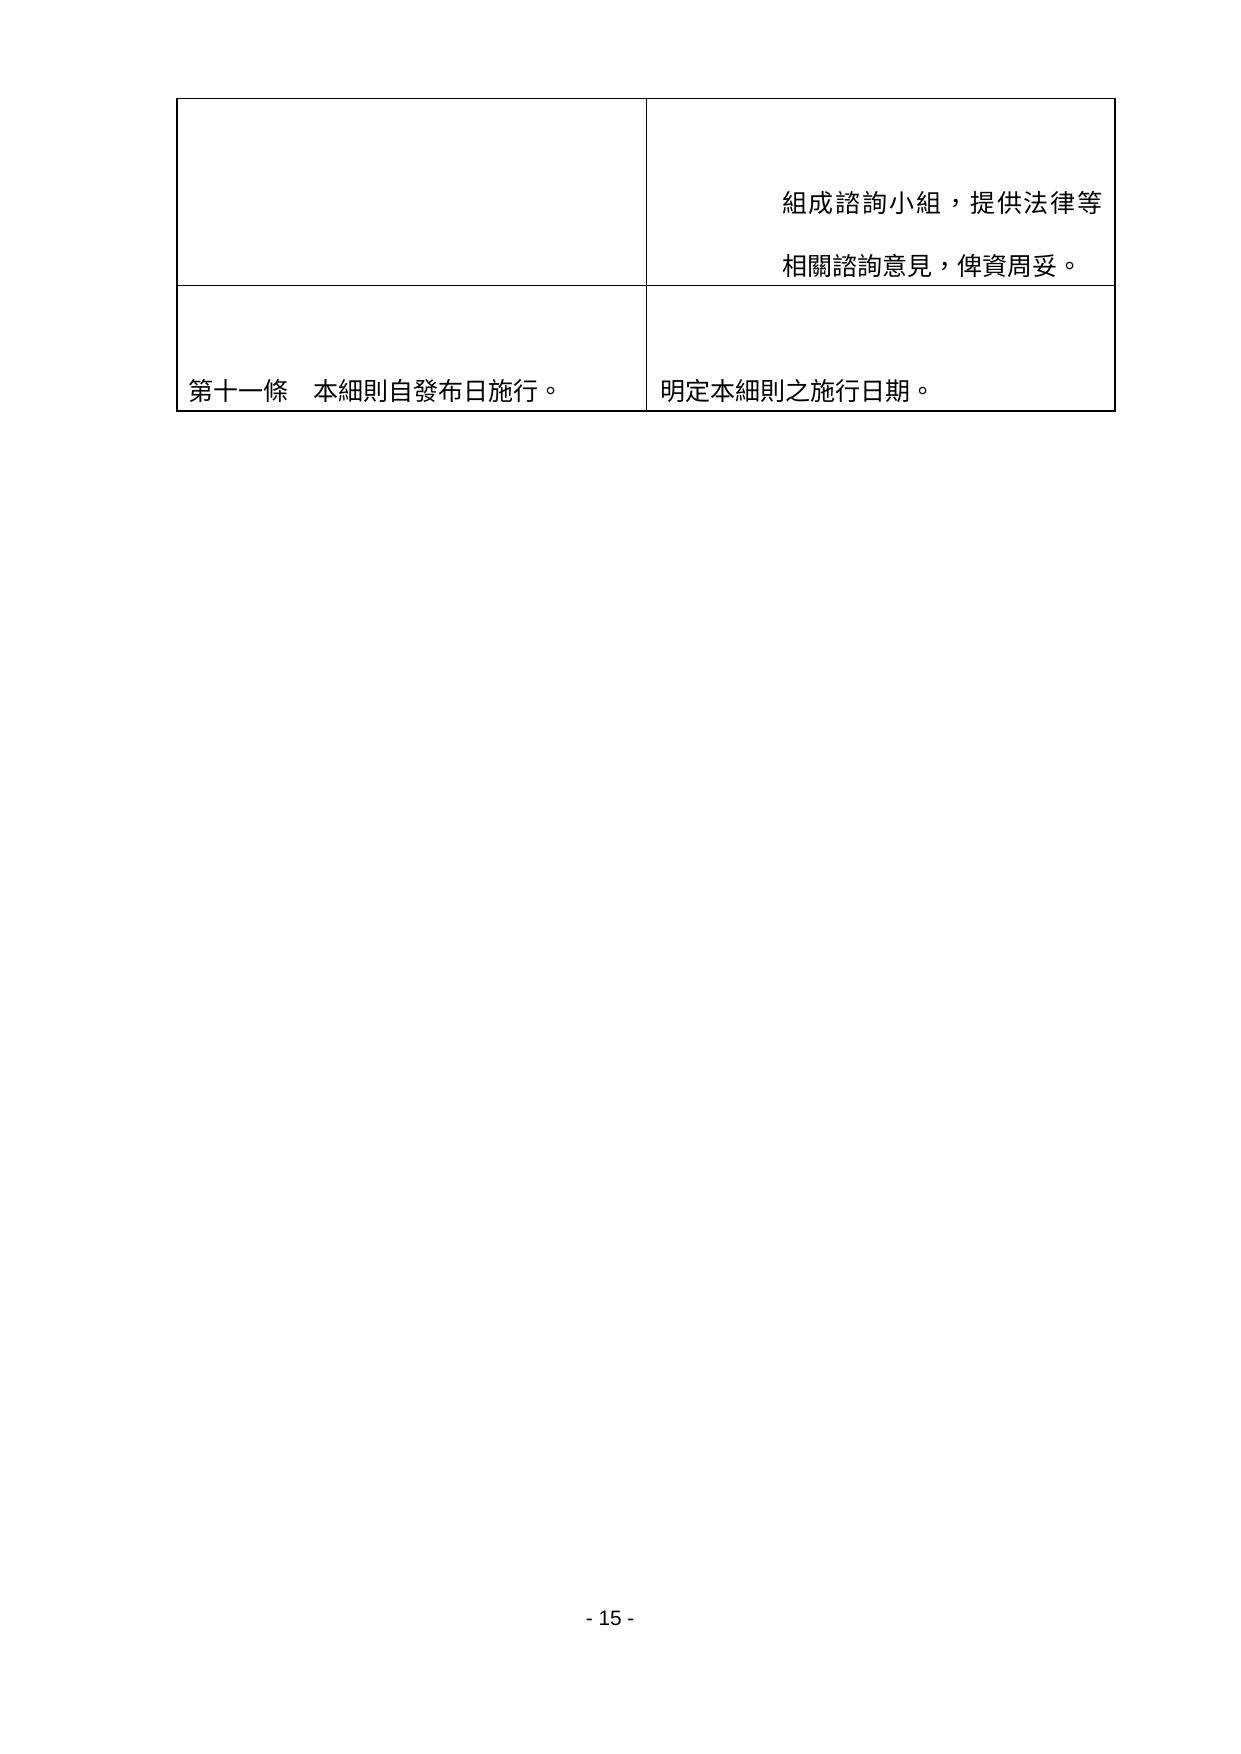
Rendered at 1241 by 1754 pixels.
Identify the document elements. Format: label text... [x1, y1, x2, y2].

table_cell 第十一條 本細則自發布日施行。 [178, 286, 646, 410]
table_cell [178, 99, 646, 285]
table_cell 組成諮詢小組，提供法律等相關諮詢意見，俾資周妥。 [647, 99, 1114, 285]
table_cell 明定本細則之施行日期。 [647, 286, 1114, 410]
